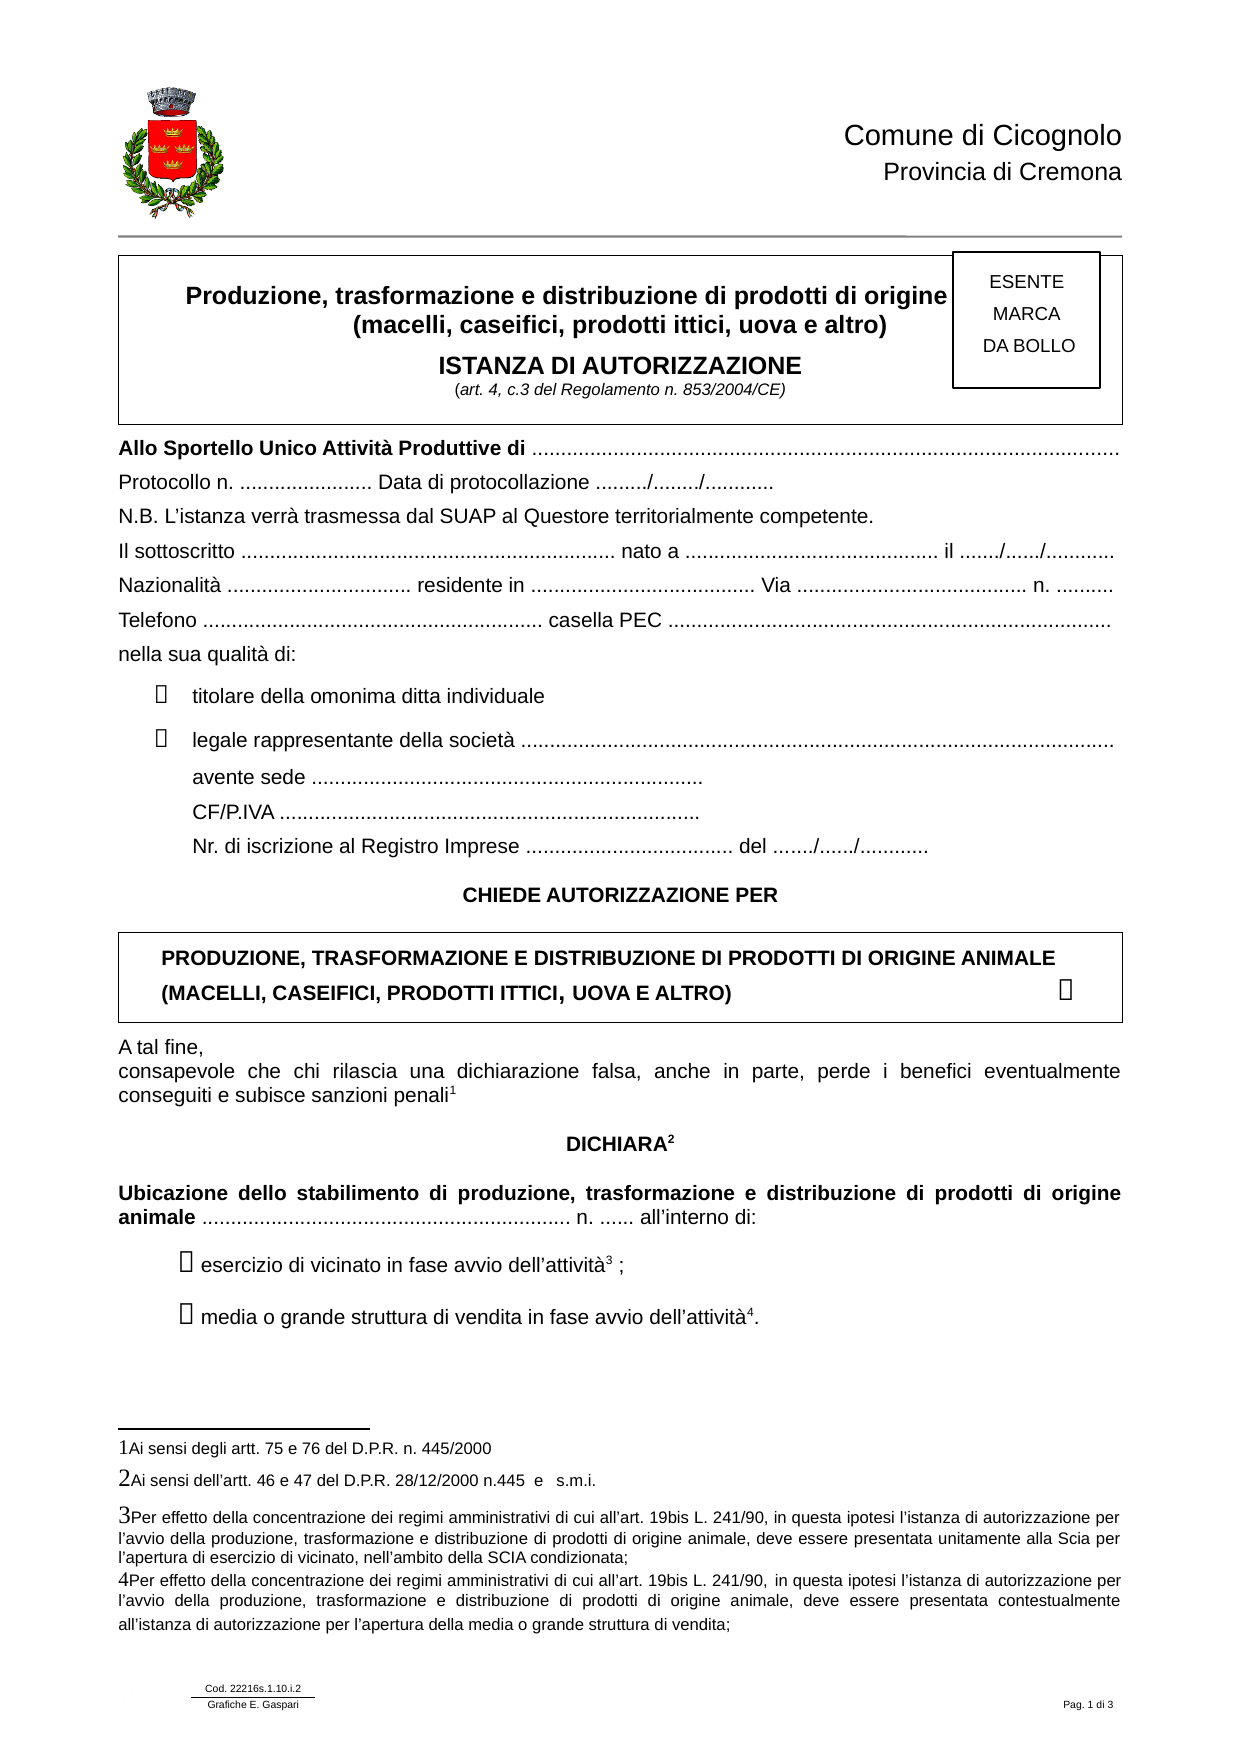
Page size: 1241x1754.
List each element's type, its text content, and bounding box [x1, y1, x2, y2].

text  legale rappresentante della società ....................................................................................................... [153, 721, 1122, 755]
text Allo Sportello Unico Attività Produttive di [118, 436, 1122, 459]
text Provincia di Cremona [224, 157, 1122, 185]
text Telefono ........................................................... casella PEC ............................................................................. [118, 607, 1122, 631]
text Comune di Cicognolo [224, 118, 1122, 152]
text N.B. L’istanza verrà trasmessa dal SUAP al Questore territorialmente competente. [118, 504, 1122, 528]
table_header Produzione, trasformazione e distribuzione di prodotti di origine animale (macelli, caseifici, prodotti ittici, uova e altro) ISTANZA DI AUTORIZZAZIONE (art. 4, c.3 del Regolamento n. 853/2004/CE) [119, 256, 1122, 424]
text Per effetto della concentrazione dei regimi amministrativi di cui all’art. 19bis L. 241/90, in questa ipotesi l’istanza di autorizzazione per l’avvio della produzione, trasformazione e distribuzione di prodotti di origine animale, deve essere presentata contestualmente all’istanza di autorizzazione per l’apertura della media o grande struttura di vendita; [118, 1567, 1122, 1636]
text Ai sensi degli artt. 75 e 76 del D.P.R. n. 445/2000 [118, 1435, 1122, 1459]
text nella sua qualità di: [118, 642, 1122, 666]
text  titolare della omonima ditta individuale [153, 676, 1122, 710]
text Nazionalità ................................ residente in ....................................... Via ........................................ n. .......... [118, 573, 1122, 597]
text CHIEDE AUTORIZZAZIONE PER [118, 883, 1122, 907]
text Ubicazione dello stabilimento di produzione, trasformazione e distribuzione di prodotti di origine animale ................................................................ n. ...... all’interno di: [118, 1181, 1122, 1229]
text Il sottoscritto ................................................................. nato a ............................................ il ......./....../............ [118, 539, 1122, 563]
table_header PRODUZIONE, TRASFORMAZIONE E DISTRIBUZIONE DI PRODOTTI DI ORIGINE ANIMALE (MACELLI, CASEIFICI, PRODOTTI ITTICI, UOVA E ALTRO)  [119, 933, 1122, 1022]
text A tal fine, [118, 1035, 1122, 1059]
text Protocollo n. ....................... Data di protocollazione ........./......../............ [118, 470, 1122, 494]
text Ai sensi dell’artt. 46 e 47 del D.P.R. 28/12/2000 n.445 e s.m.i. [118, 1463, 1122, 1492]
text consapevole che chi rilascia una dichiarazione falsa, anche in parte, perde i benefici eventualmente conseguiti e subisce sanzioni penali [118, 1059, 1122, 1107]
text DICHIARA [157, 1132, 1083, 1156]
text CF/P.IVA ......................................................................... [192, 799, 1122, 823]
text Per effetto della concentrazione dei regimi amministrativi di cui all’art. 19bis L. 241/90, in questa ipotesi l’istanza di autorizzazione per l’avvio della produzione, trasformazione e distribuzione di prodotti di origine animale, deve essere presentata unitamente alla Scia per l’apertura di esercizio di vicinato, nell’ambito della SCIA condizionata; [118, 1500, 1122, 1567]
text  media o grande struttura di vendita in fase avvio dell’attività. [177, 1293, 1122, 1333]
text avente sede .................................................................... [192, 765, 1122, 789]
text Nr. di iscrizione al Registro Imprese .................................... del ......./....../............ [192, 834, 1122, 858]
text  esercizio di vicinato in fase avvio dell’attività ; [177, 1241, 1122, 1281]
picture [122, 87, 224, 219]
